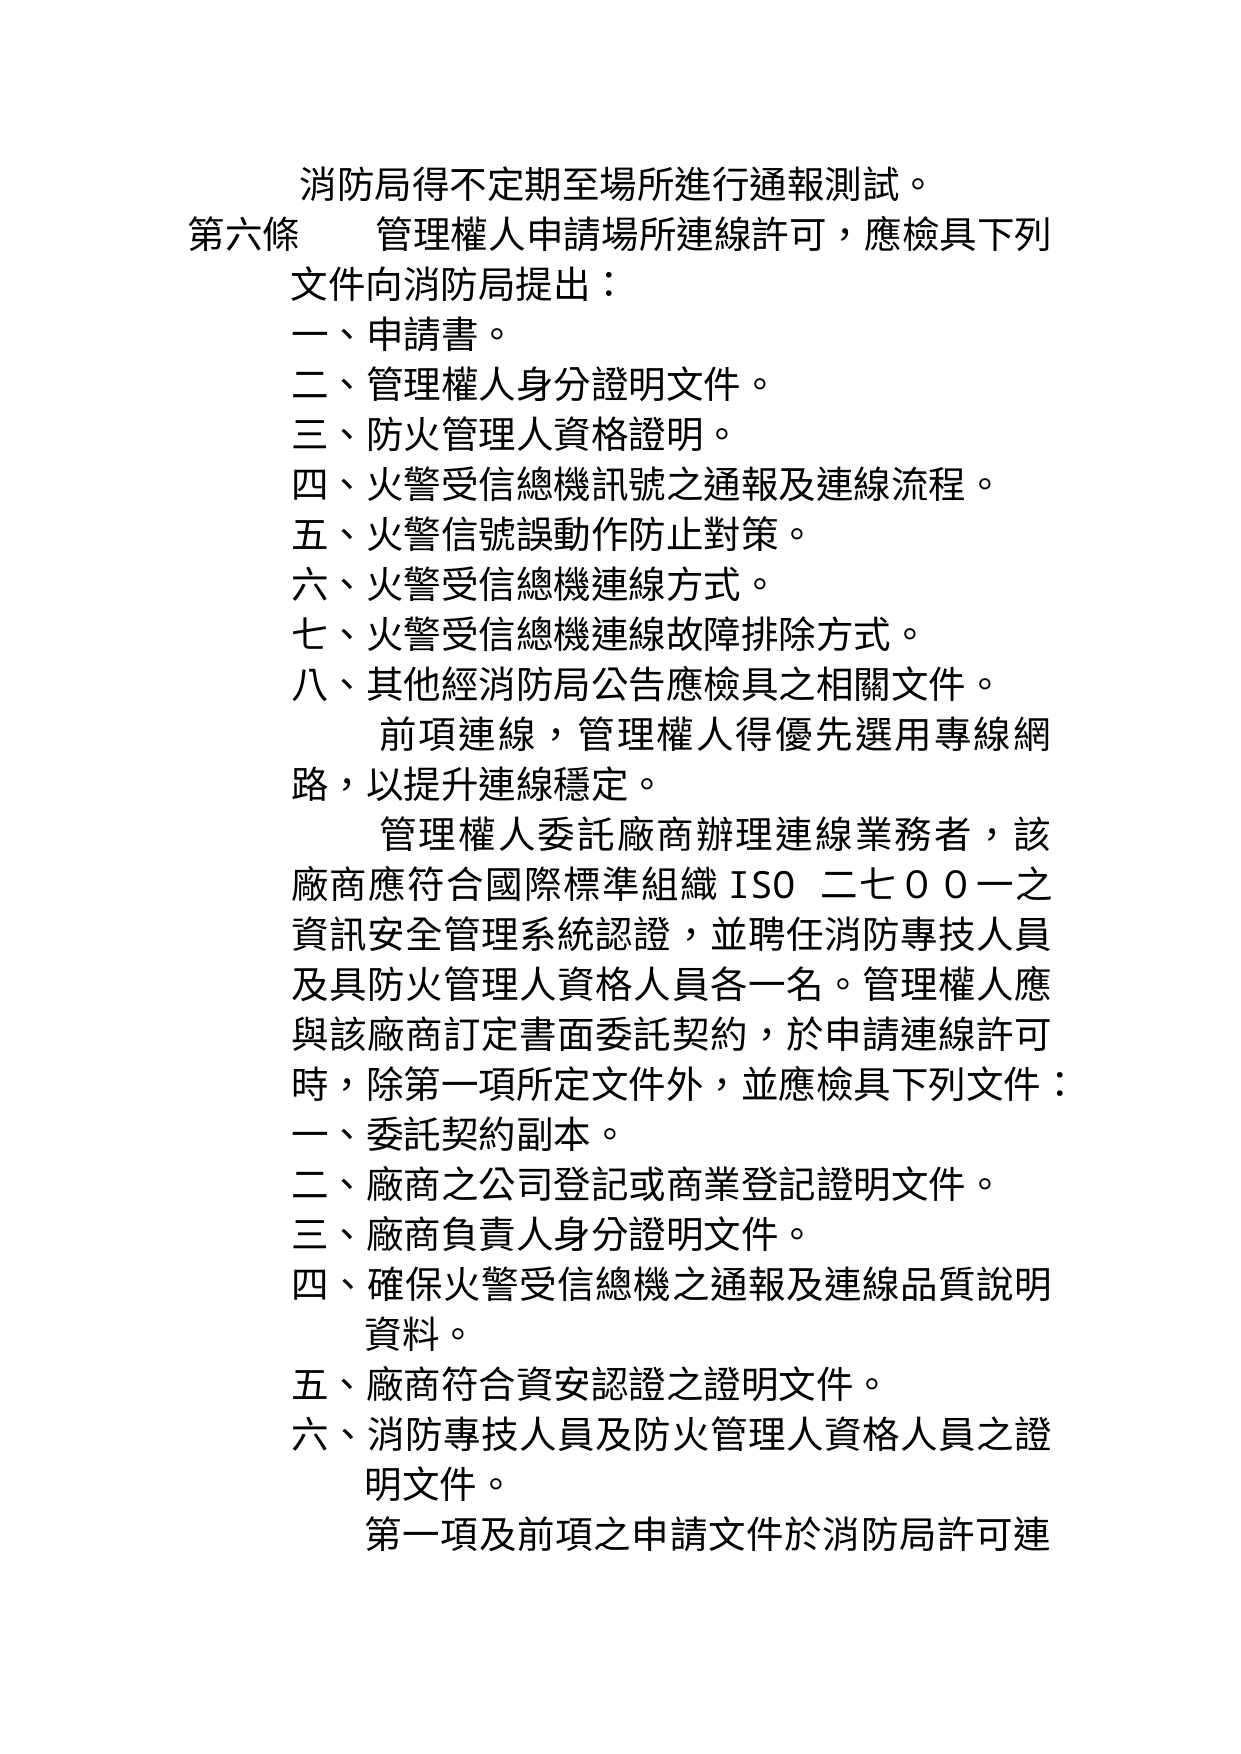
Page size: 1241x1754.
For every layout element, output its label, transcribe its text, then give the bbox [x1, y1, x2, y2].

text 管理權人委託廠商辦理連線業務者，該廠商應符合國際標準組織ISO 二七００一之資訊安全管理系統認證，並聘任消防專技人員及具防火管理人資格人員各一名。管理權人應與該廠商訂定書面委託契約，於申請連線許可時，除第一項所定文件外，並應檢具下列文件： [291, 808, 1053, 1108]
text 第六條 管理權人申請場所連線許可，應檢具下列文件向消防局提出： [187, 208, 1053, 308]
text 二、管理權人身分證明文件。 [291, 358, 1053, 408]
text 三、廠商負責人身分證明文件。 [291, 1208, 1053, 1258]
text 五、廠商符合資安認證之證明文件。 [291, 1358, 1053, 1408]
text 一、委託契約副本。 [291, 1108, 1053, 1158]
text 前項連線，管理權人得優先選用專線網路，以提升連線穩定。 [291, 708, 1053, 808]
text 第一項及前項之申請文件於消防局許可連 [291, 1508, 1053, 1558]
text 一、申請書。 [291, 308, 1053, 358]
text 四、確保火警受信總機之通報及連線品質說明資料。 [291, 1258, 1053, 1358]
text 八、其他經消防局公告應檢具之相關文件。 [291, 658, 1053, 708]
text 五、火警信號誤動作防止對策。 [291, 508, 1053, 558]
text 消防局得不定期至場所進行通報測試。 [187, 158, 1053, 208]
text 七、火警受信總機連線故障排除方式。 [291, 608, 1053, 658]
text 六、火警受信總機連線方式。 [291, 558, 1053, 608]
text 四、火警受信總機訊號之通報及連線流程。 [291, 458, 1053, 508]
text 二、廠商之公司登記或商業登記證明文件。 [291, 1158, 1053, 1208]
text 三、防火管理人資格證明。 [291, 408, 1053, 458]
text 六、消防專技人員及防火管理人資格人員之證明文件。 [291, 1408, 1053, 1508]
